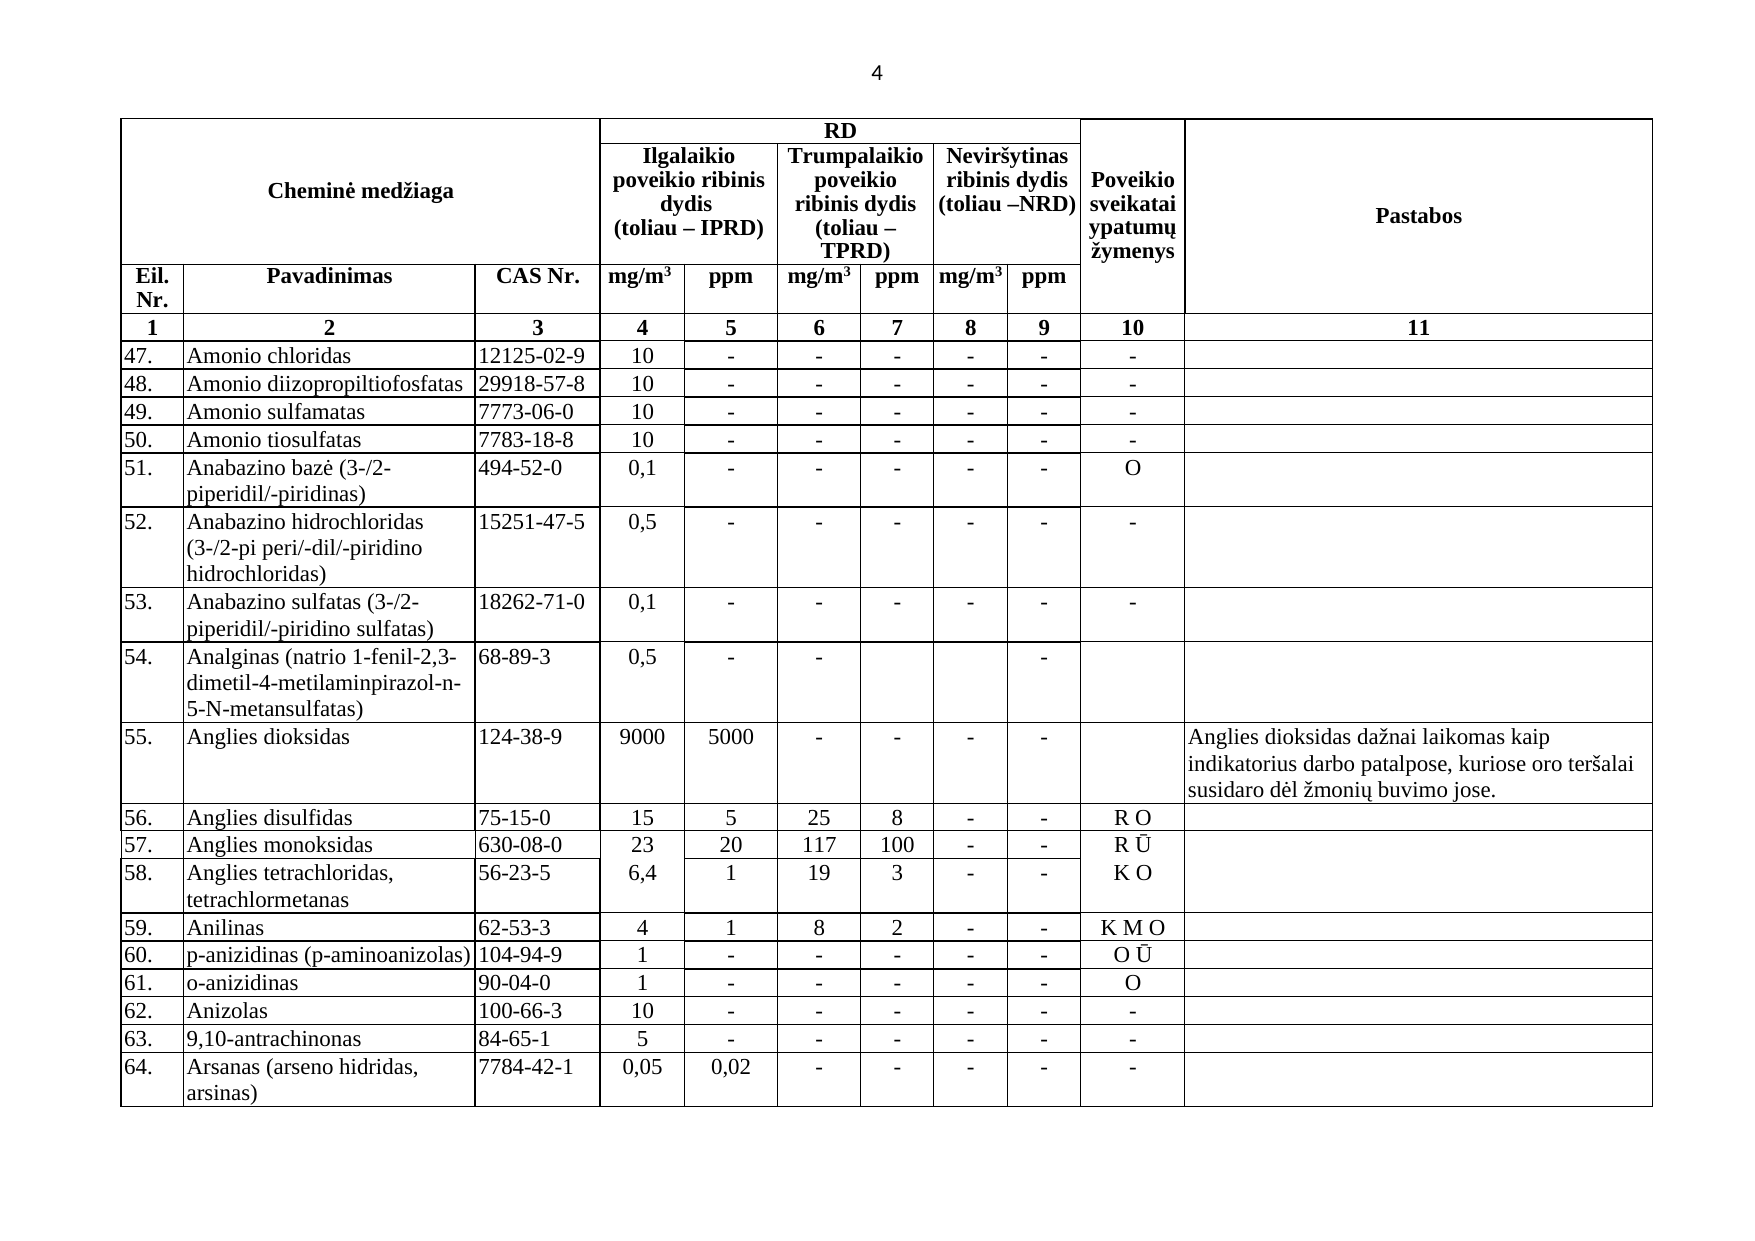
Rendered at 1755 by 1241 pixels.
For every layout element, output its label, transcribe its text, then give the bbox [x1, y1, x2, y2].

table_cell - [861, 723, 933, 802]
table_cell - [1008, 398, 1080, 424]
table_cell - [685, 398, 777, 424]
table_cell 6,4 [601, 858, 684, 912]
table_cell 53. [122, 588, 183, 641]
table_cell [1185, 453, 1652, 506]
table_cell 3 [861, 859, 933, 912]
table_cell 4 [601, 913, 684, 940]
table_cell 124-38-9 [476, 723, 599, 802]
table_cell - [778, 370, 860, 396]
table_cell - [1008, 643, 1080, 722]
table_cell [1185, 831, 1652, 858]
table_cell 12125-02-9 [476, 342, 599, 368]
table_cell p-anizidinas (p-aminoanizolas) [184, 942, 474, 968]
table_cell [934, 643, 1007, 722]
table_cell Pavadinimas [184, 265, 474, 312]
table_cell 7 [861, 314, 933, 340]
table_cell 100 [861, 831, 933, 858]
table_cell 7773-06-0 [476, 398, 599, 424]
table_cell - [934, 454, 1007, 506]
table_cell [861, 643, 933, 722]
table_cell 5 [601, 1025, 684, 1052]
table_cell 90-04-0 [476, 970, 599, 996]
table_cell [1185, 804, 1652, 830]
table_cell 58. [122, 859, 183, 912]
table_cell 9000 [601, 723, 684, 802]
table_cell - [685, 454, 777, 506]
table_cell 104-94-9 [476, 942, 599, 968]
table_cell [1185, 913, 1652, 940]
table_cell 52. [122, 508, 183, 587]
table_cell [1081, 723, 1184, 802]
table_cell - [685, 342, 777, 368]
table_cell 10 [601, 341, 684, 368]
table_cell - [778, 1053, 860, 1106]
table_header Poveikio sveikatai ypatumų žymenys [1081, 120, 1184, 312]
table_cell Anglies dioksidas [184, 723, 474, 802]
table_cell Anglies disulfidas [184, 804, 474, 830]
table_cell - [685, 370, 777, 396]
table_cell 9,10-antrachinonas [184, 1025, 474, 1052]
table_cell - [934, 1025, 1007, 1052]
table_cell - [1008, 454, 1080, 506]
table_cell [1185, 997, 1652, 1024]
table_cell 0,5 [601, 507, 684, 587]
table_cell - [1081, 588, 1184, 641]
table_cell 10 [601, 425, 684, 452]
table_cell Amonio sulfamatas [184, 398, 474, 424]
table_cell [1185, 1053, 1652, 1106]
table_cell - [934, 508, 1007, 587]
table_cell [1185, 369, 1652, 396]
table_cell - [778, 454, 860, 506]
table_cell - [934, 914, 1007, 940]
table_cell 56. [122, 804, 183, 830]
table_cell 29918-57-8 [476, 370, 599, 396]
table_cell 56-23-5 [476, 859, 599, 912]
table_cell - [1081, 369, 1184, 396]
table_cell - [934, 723, 1007, 802]
table_cell Neviršytinas ribinis dydis (toliau –NRD) [934, 144, 1080, 263]
table_cell 84-65-1 [476, 1025, 599, 1052]
table_cell - [1008, 508, 1080, 587]
table_cell - [861, 508, 933, 587]
table_cell - [861, 970, 933, 996]
table_cell Ilgalaikio poveikio ribinis dydis (toliau – IPRD) [601, 144, 777, 263]
table_cell - [861, 1025, 933, 1052]
table_cell Amonio diizopropiltiofosfatas [184, 370, 474, 396]
table_cell 50. [122, 426, 183, 452]
table_cell 0,1 [601, 588, 684, 641]
table_cell - [1008, 831, 1080, 858]
table_cell 54. [122, 643, 183, 722]
table_cell - [934, 831, 1007, 858]
table_cell 494-52-0 [476, 454, 599, 506]
table_cell - [778, 997, 860, 1024]
table_cell [1185, 941, 1652, 968]
table_cell 0,5 [601, 642, 684, 722]
table_cell 1 [685, 859, 777, 912]
table_cell - [778, 643, 860, 722]
table_cell - [1008, 1025, 1080, 1052]
table_cell - [1081, 425, 1184, 452]
table_header Pastabos [1186, 120, 1652, 312]
table_cell - [1008, 588, 1080, 641]
table_cell - [861, 1053, 933, 1106]
table_cell 10 [601, 369, 684, 396]
table_cell - [1008, 723, 1080, 802]
table_cell 6 [778, 314, 860, 340]
table_cell 5 [685, 804, 777, 830]
table_cell ppm [861, 265, 933, 312]
table_cell 1 [601, 969, 684, 996]
table_cell 11 [1185, 314, 1652, 340]
table_cell 100-66-3 [476, 997, 599, 1024]
table_cell [1185, 969, 1652, 996]
table_cell 8 [778, 914, 860, 940]
table_cell o-anizidinas [184, 970, 474, 996]
table_cell - [685, 643, 777, 722]
table_cell - [778, 723, 860, 802]
table_cell - [778, 398, 860, 424]
table_cell - [1008, 370, 1080, 396]
table_cell Anizolas [184, 997, 474, 1024]
table_cell 57. [122, 831, 183, 858]
table_cell - [685, 426, 777, 452]
table_cell Arsanas (arseno hidridas, arsinas) [184, 1053, 474, 1106]
table_cell R Ū [1081, 831, 1184, 858]
table_cell 55. [122, 723, 183, 802]
table_cell 10 [601, 397, 684, 424]
table_cell - [685, 997, 777, 1024]
table_cell 9 [1008, 314, 1080, 340]
table_cell Anabazino hidrochloridas (3-/2-pi peri/-dil/-piridino hidrochloridas) [184, 508, 474, 587]
table_cell Analginas (natrio 1-fenil-2,3-dimetil-4-metilaminpirazol-n-5-N-metansulfatas) [184, 643, 474, 722]
table_cell 8 [934, 314, 1007, 340]
table_cell - [934, 370, 1007, 396]
table_cell 2 [861, 914, 933, 940]
table_cell 0,02 [685, 1053, 777, 1106]
table_cell - [934, 942, 1007, 968]
table_cell - [861, 370, 933, 396]
table_cell - [778, 588, 860, 641]
table_cell [1185, 858, 1652, 912]
table_cell - [778, 942, 860, 968]
table_cell - [1008, 426, 1080, 452]
table_cell [1185, 341, 1652, 368]
table_cell - [778, 342, 860, 368]
table_cell - [861, 398, 933, 424]
table_cell - [1008, 970, 1080, 996]
table_cell - [1008, 1053, 1080, 1106]
table_cell 7783-18-8 [476, 426, 599, 452]
table_cell 61. [122, 970, 183, 996]
table_cell 20 [685, 831, 777, 858]
table_cell - [1008, 914, 1080, 940]
table_cell mg/m3 [934, 265, 1007, 312]
table_cell - [934, 859, 1007, 912]
table_cell 59. [122, 914, 183, 940]
table_cell [1185, 397, 1652, 424]
table_cell Anglies tetrachloridas, tetrachlormetanas [184, 859, 474, 912]
table_cell - [861, 588, 933, 641]
table_cell 64. [122, 1053, 183, 1106]
table_cell Anabazino bazė (3-/2-piperidil/-piridinas) [184, 454, 474, 506]
table_cell Anabazino sulfatas (3-/2-piperidil/-piridino sulfatas) [184, 588, 474, 641]
table_cell 1 [122, 314, 183, 340]
table_cell O [1081, 453, 1184, 506]
table_cell - [778, 970, 860, 996]
table_cell 62. [122, 997, 183, 1024]
table_cell 49. [122, 398, 183, 424]
table_cell - [861, 942, 933, 968]
table_cell - [685, 942, 777, 968]
table_cell - [934, 426, 1007, 452]
table_cell Anilinas [184, 914, 474, 940]
table_cell - [1081, 397, 1184, 424]
table_cell 117 [778, 831, 860, 858]
table_cell - [934, 804, 1007, 830]
table_cell 19 [778, 859, 860, 912]
table_cell - [1081, 507, 1184, 587]
table_cell - [778, 426, 860, 452]
table_cell 47. [122, 342, 183, 368]
table_cell - [778, 508, 860, 587]
table_cell R O [1081, 804, 1184, 830]
table_cell 630-08-0 [476, 831, 600, 858]
table_cell 8 [861, 804, 933, 830]
table_cell - [934, 342, 1007, 368]
table_cell - [685, 588, 777, 641]
table_cell 63. [122, 1025, 183, 1052]
table_cell - [1081, 341, 1184, 368]
table_cell 0,05 [601, 1053, 684, 1106]
table_cell O Ū [1081, 941, 1184, 968]
table_cell [1185, 1025, 1652, 1052]
table_cell 23 [601, 831, 684, 858]
table_cell 4 [601, 314, 684, 340]
table_cell - [1008, 804, 1080, 830]
table_cell [1185, 425, 1652, 452]
table_cell - [1081, 1053, 1184, 1106]
table_cell [1185, 588, 1652, 641]
table_cell [1185, 507, 1652, 587]
table_cell - [1081, 1025, 1184, 1052]
table_cell - [861, 454, 933, 506]
table_cell - [685, 508, 777, 587]
table_cell mg/m3 [778, 265, 860, 312]
table_cell - [778, 1025, 860, 1052]
table_cell K O [1081, 858, 1184, 912]
table_cell 68-89-3 [476, 643, 599, 722]
table_cell 1 [685, 914, 777, 940]
table_cell 15 [601, 804, 684, 830]
table_cell 62-53-3 [476, 914, 599, 940]
table_cell Trumpalaikio poveikio ribinis dydis (toliau –TPRD) [778, 144, 933, 263]
table_cell - [861, 997, 933, 1024]
table_cell - [685, 970, 777, 996]
table_cell - [1081, 997, 1184, 1024]
table_cell Amonio chloridas [184, 342, 474, 368]
table_cell 1 [601, 941, 684, 968]
table_cell - [934, 588, 1007, 641]
table_cell [1185, 642, 1652, 722]
table_cell 60. [122, 942, 183, 968]
table_cell - [861, 426, 933, 452]
table_cell K M O [1081, 913, 1184, 940]
table_cell - [1008, 859, 1080, 912]
table_cell [1081, 642, 1184, 722]
table_cell 2 [184, 314, 474, 340]
table_cell - [1008, 342, 1080, 368]
table_cell - [934, 997, 1007, 1024]
table_cell - [1008, 997, 1080, 1024]
table_cell Eil. Nr. [122, 265, 183, 312]
table_cell 15251-47-5 [476, 508, 599, 587]
table_cell 3 [476, 314, 599, 340]
table_cell ppm [1008, 265, 1080, 312]
table_cell 18262-71-0 [476, 588, 599, 641]
table_cell O [1081, 969, 1184, 996]
table_cell Anglies dioksidas dažnai laikomas kaip indikatorius darbo patalpose, kuriose oro teršalai susidaro dėl žmonių buvimo jose. [1185, 723, 1652, 802]
table_cell 0,1 [601, 453, 684, 506]
table_cell - [685, 1025, 777, 1052]
table_cell 10 [1081, 314, 1184, 340]
table_cell Anglies monoksidas [184, 831, 475, 858]
table_cell Amonio tiosulfatas [184, 426, 474, 452]
table_cell 25 [778, 804, 860, 830]
table_header Cheminė medžiaga [122, 119, 599, 263]
table_cell mg/m3 [601, 265, 684, 312]
table_cell - [934, 970, 1007, 996]
table_cell 5000 [685, 723, 777, 802]
table_cell 5 [685, 314, 777, 340]
table_cell 48. [122, 370, 183, 396]
table_cell - [934, 1053, 1007, 1106]
table_header RD [601, 119, 1080, 143]
table_cell - [934, 398, 1007, 424]
table_cell 7784-42-1 [476, 1053, 599, 1106]
table_cell 75-15-0 [476, 804, 599, 830]
table_cell CAS Nr. [476, 265, 599, 312]
table_cell - [861, 342, 933, 368]
table_cell ppm [685, 265, 777, 312]
table_cell 51. [122, 454, 183, 506]
table_cell 10 [601, 997, 684, 1024]
table_cell - [1008, 942, 1080, 968]
